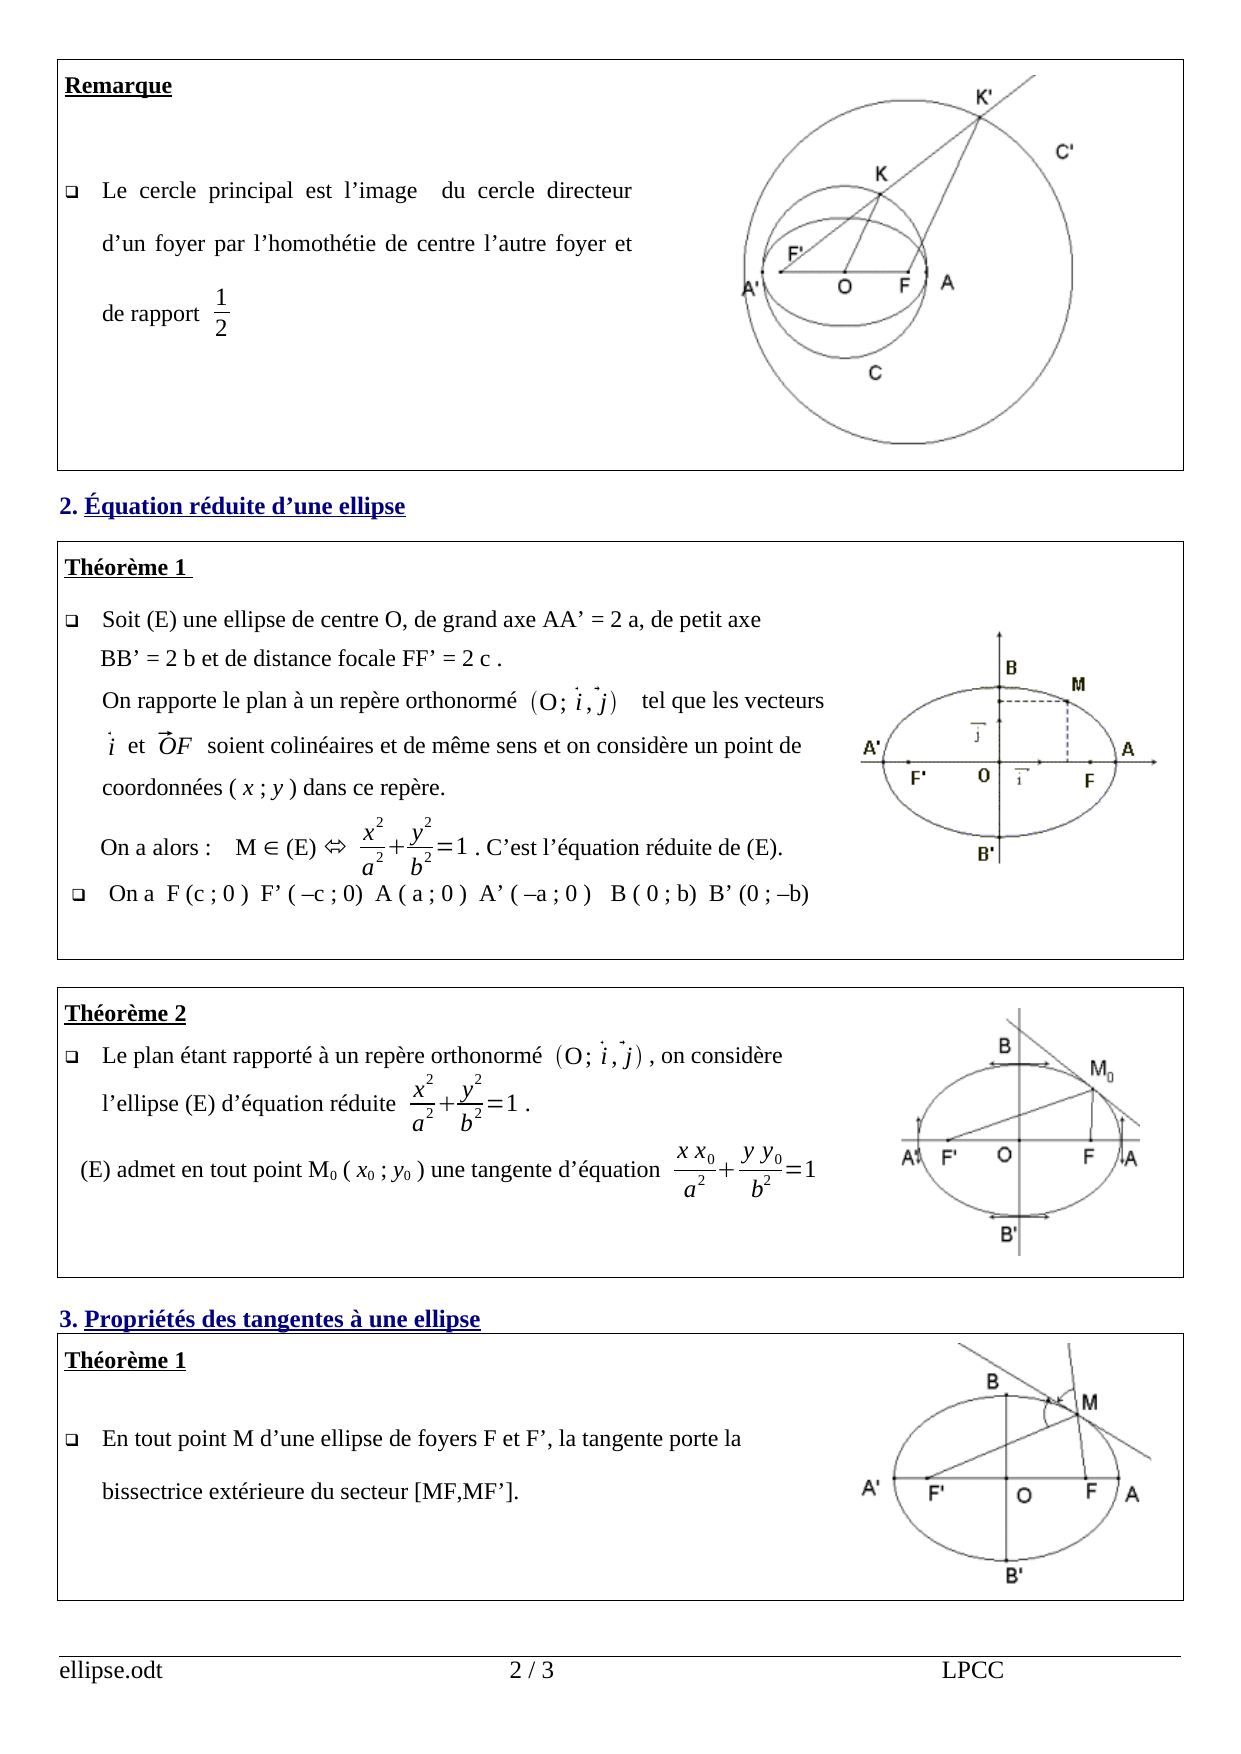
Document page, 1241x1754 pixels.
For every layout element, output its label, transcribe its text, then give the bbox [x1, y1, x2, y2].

table_header [640, 60, 1183, 470]
table_header [859, 988, 1183, 1277]
picture [737, 75, 1086, 455]
table_header Théorème 1 Soit (E) une ellipse de centre O, de grand axe AA’ = 2 a, de petit axe BB’ = 2 b et de distance focale FF’ = 2 c . On rapporte le plan à un repère orthonormé tel que les vecteurs et soient colinéaires et de même sens et on considère un point de coordonnées ( x ; y ) dans ce repère. On a alors : M ∈ (E)  . C’est l’équation réduite de (E). On a F (c ; 0 ) F’ ( –c ; 0) A ( a ; 0 ) A’ ( –a ; 0 ) B ( 0 ; b) B’ (0 ; –b) [58, 542, 833, 959]
picture [859, 1343, 1152, 1591]
picture [901, 1008, 1140, 1256]
text 2. Équation réduite d’une ellipse [59, 492, 1181, 520]
picture [857, 629, 1161, 872]
table_header Théorème 2 Le plan étant rapporté à un repère orthonormé , on considère l’ellipse (E) d’équation réduite . (E) admet en tout point M0 ( x0 ; y0 ) une tangente d’équation [58, 988, 858, 1277]
table_header [834, 542, 1183, 959]
table_header Théorème 1 En tout point M d’une ellipse de foyers F et F’, la tangente porte la bissectrice extérieure du secteur [MF,MF’]. [58, 1334, 828, 1600]
table_header [828, 1334, 1183, 1600]
table_header Remarque Le cercle principal est l’image du cercle directeur d’un foyer par l’homothétie de centre l’autre foyer et de rapport [58, 60, 640, 470]
text 3. Propriétés des tangentes à une ellipse [59, 1306, 1181, 1333]
